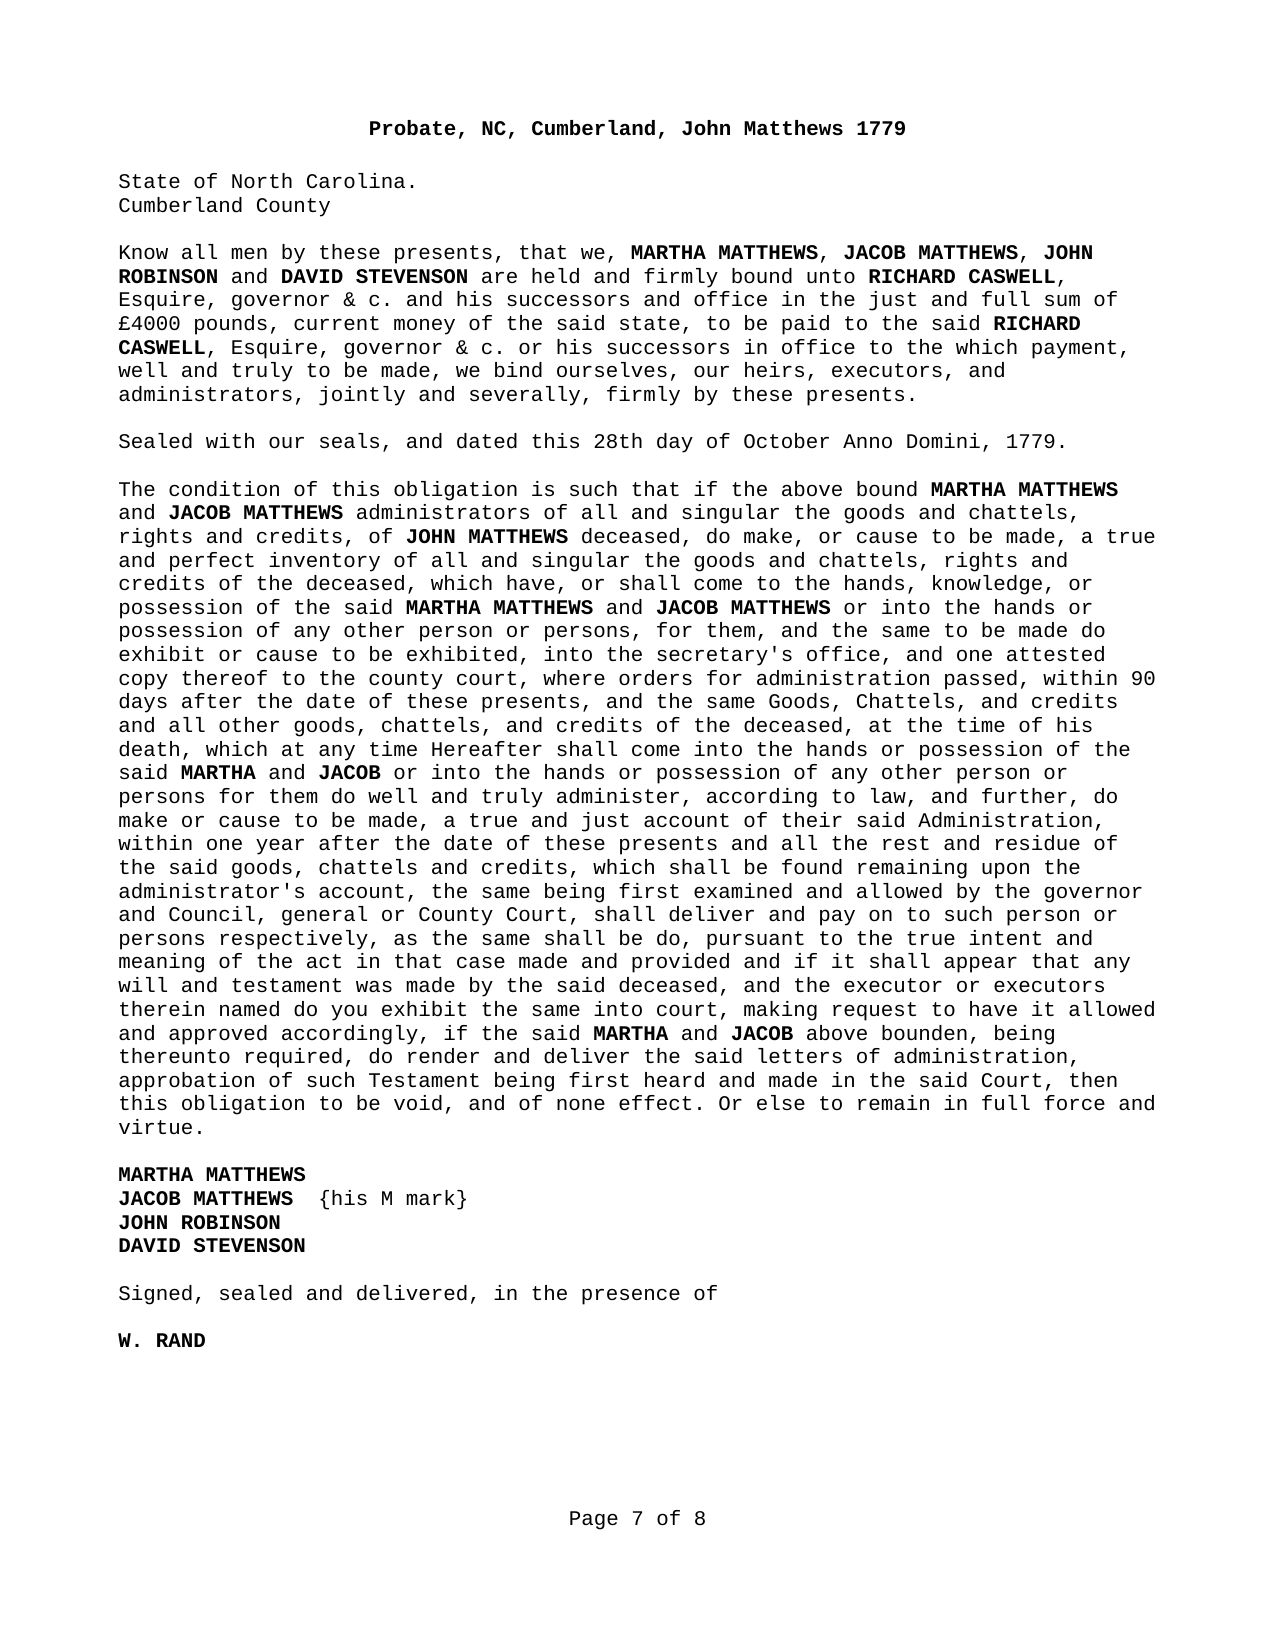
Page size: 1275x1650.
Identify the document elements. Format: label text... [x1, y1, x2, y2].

text State of North Carolina. [118, 171, 1157, 195]
text Cumberland County [118, 195, 1157, 218]
text David Stevenson [118, 1235, 1157, 1259]
text Know all men by these presents, that we, Martha Matthews, Jacob Matthews, John Robinson and David Stevenson are held and firmly bound unto Richard Caswell, Esquire, governor & c. and his successors and office in the just and full sum of £4000 pounds, current money of the said state, to be paid to the said Richard Caswell, Esquire, governor & c. or his successors in office to the which payment, well and truly to be made, we bind ourselves, our heirs, executors, and administrators, jointly and severally, firmly by these presents. [118, 242, 1157, 408]
text Jacob Matthews {his M mark} [118, 1188, 1157, 1212]
text Sealed with our seals, and dated this 28th day of October Anno Domini, 1779. [118, 431, 1157, 455]
text Signed, sealed and delivered, in the presence of [118, 1283, 1157, 1306]
text Martha Matthews [118, 1164, 1157, 1188]
text The condition of this obligation is such that if the above bound Martha Matthews and Jacob Matthews administrators of all and singular the goods and chattels, rights and credits, of John Matthews deceased, do make, or cause to be made, a true and perfect inventory of all and singular the goods and chattels, rights and credits of the deceased, which have, or shall come to the hands, knowledge, or possession of the said Martha Matthews and Jacob Matthews or into the hands or possession of any other person or persons, for them, and the same to be made do exhibit or cause to be exhibited, into the secretary's office, and one attested copy thereof to the county court, where orders for administration passed, within 90 days after the date of these presents, and the same Goods, Chattels, and credits and all other goods, chattels, and credits of the deceased, at the time of his death, which at any time Hereafter shall come into the hands or possession of the said Martha and Jacob or into the hands or possession of any other person or persons for them do well and truly administer, according to law, and further, do make or cause to be made, a true and just account of their said Administration, within one year after the date of these presents and all the rest and residue of the said goods, chattels and credits, which shall be found remaining upon the administrator's account, the same being first examined and allowed by the governor and Council, general or County Court, shall deliver and pay on to such person or persons respectively, as the same shall be do, pursuant to the true intent and meaning of the act in that case made and provided and if it shall appear that any will and testament was made by the said deceased, and the executor or executors therein named do you exhibit the same into court, making request to have it allowed and approved accordingly, if the said Martha and Jacob above bounden, being thereunto required, do render and deliver the said letters of administration, approbation of such Testament being first heard and made in the said Court, then this obligation to be void, and of none effect. Or else to remain in full force and virtue. [118, 479, 1157, 1141]
text W. Rand [118, 1330, 1157, 1353]
text John Robinson [118, 1212, 1157, 1235]
